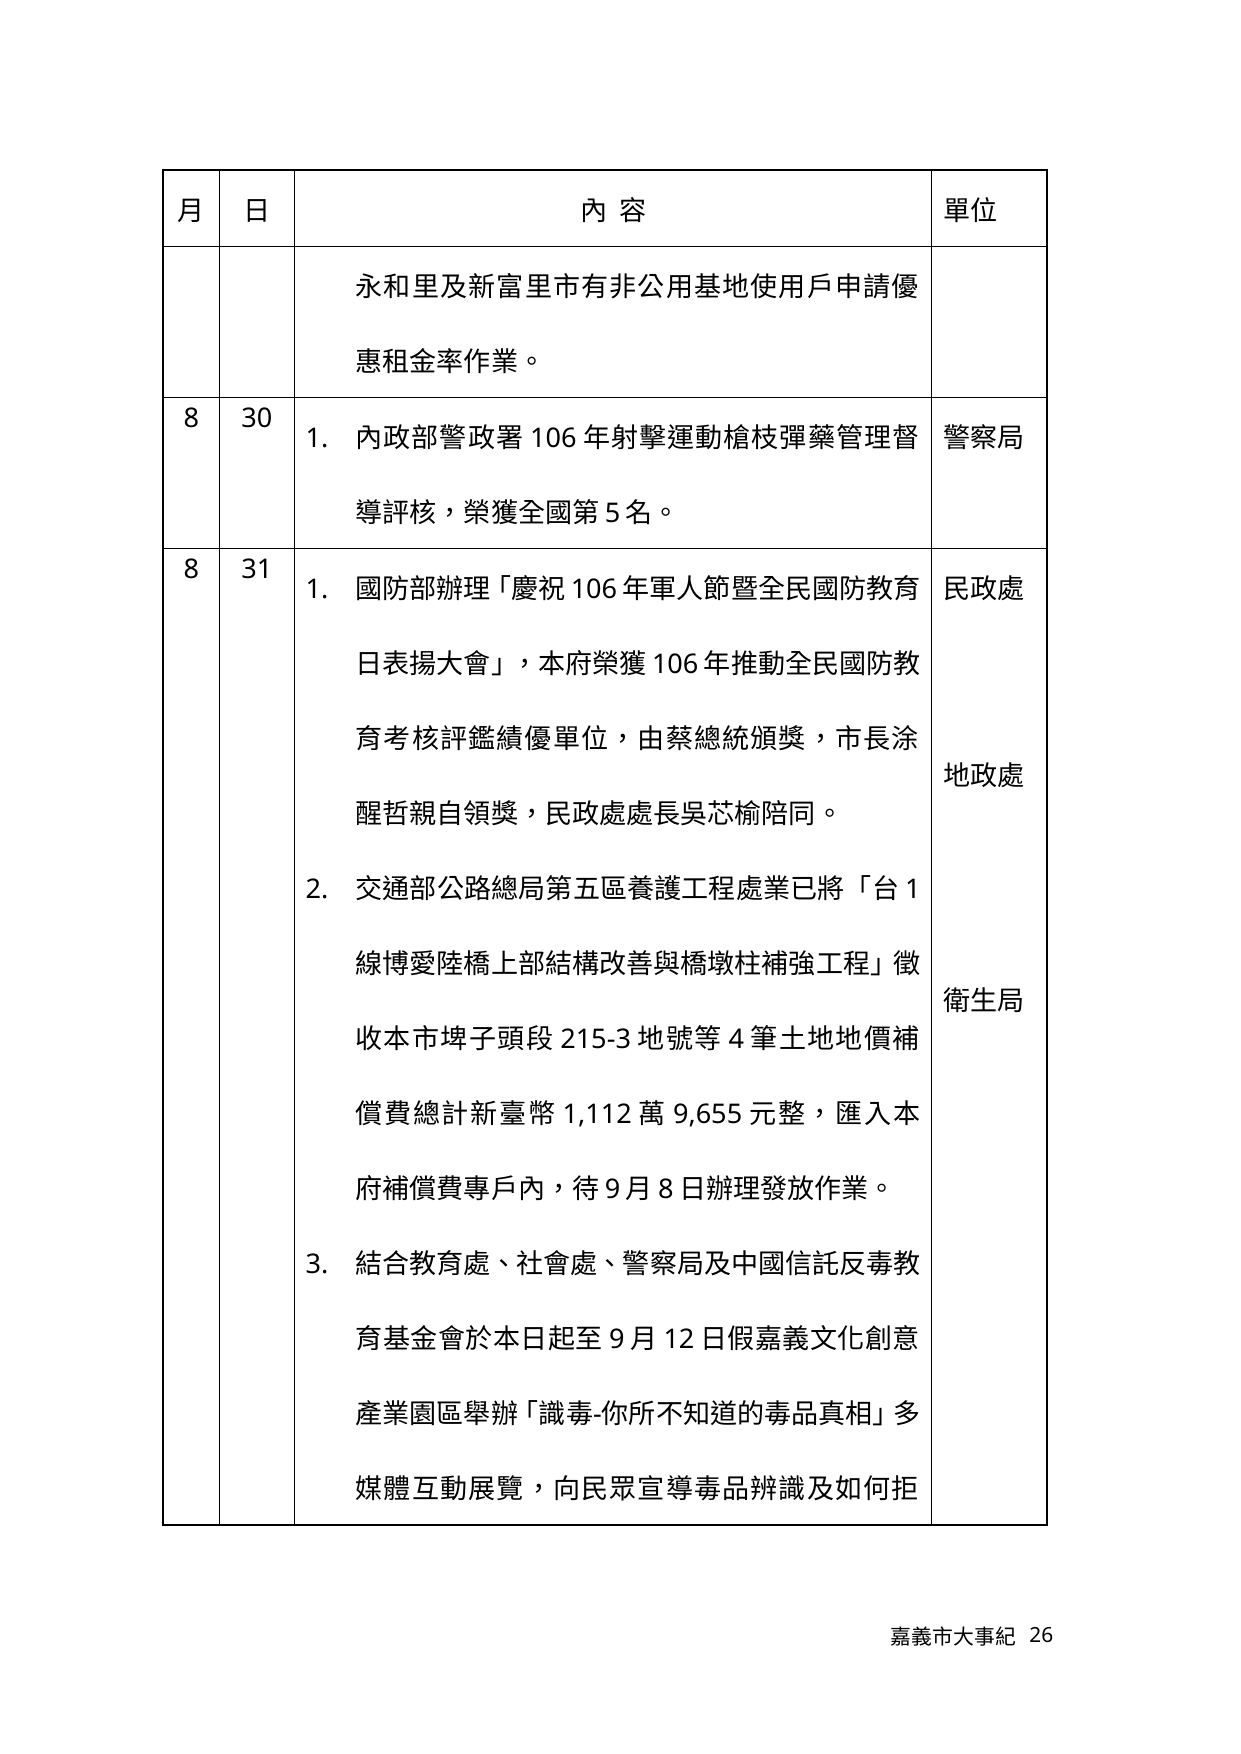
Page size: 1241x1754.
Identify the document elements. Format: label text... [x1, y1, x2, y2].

table_cell 8 [164, 398, 219, 548]
table_cell 國防部辦理「慶祝106年軍人節暨全民國防教育日表揚大會」，本府榮獲106年推動全民國防教育考核評鑑績優單位，由蔡總統頒獎，市長涂醒哲親自領獎，民政處處長吳芯榆陪同。 交通部公路總局第五區養護工程處業已將「台1線博愛陸橋上部結構改善與橋墩柱補強工程」徵收本市埤子頭段215-3地號等4筆土地地價補償費總計新臺幣1,112萬9,655元整，匯入本府補償費專戶內，待9月8日辦理發放作業。 結合教育處、社會處、警察局及中國信託反毒教育基金會於本日起至9月12日假嘉義文化創意產業園區舉辦「識毒-你所不知道的毒品真相」多媒體互動展覽，向民眾宣導毒品辨識及如何拒絕。 [295, 549, 931, 1524]
table_header 內 容 [295, 171, 931, 246]
table_cell 31 [220, 549, 294, 1524]
table_cell 警察局 [932, 398, 1046, 548]
table_cell [932, 247, 1046, 397]
table_cell [220, 247, 294, 397]
table_cell 民政處 地政處 衛生局 [932, 549, 1046, 1524]
table_cell 內政部警政署106年射擊運動槍枝彈藥管理督導評核，榮獲全國第5名。 [295, 398, 931, 548]
table_cell 30 [220, 398, 294, 548]
table_cell 永和里及新富里市有非公用基地使用戶申請優惠租金率作業。 [295, 247, 931, 397]
table_cell [164, 247, 219, 397]
table_header 日 [220, 171, 294, 246]
table_header 單位 [932, 171, 1046, 246]
table_cell 8 [164, 549, 219, 1524]
table_header 月 [164, 171, 219, 246]
